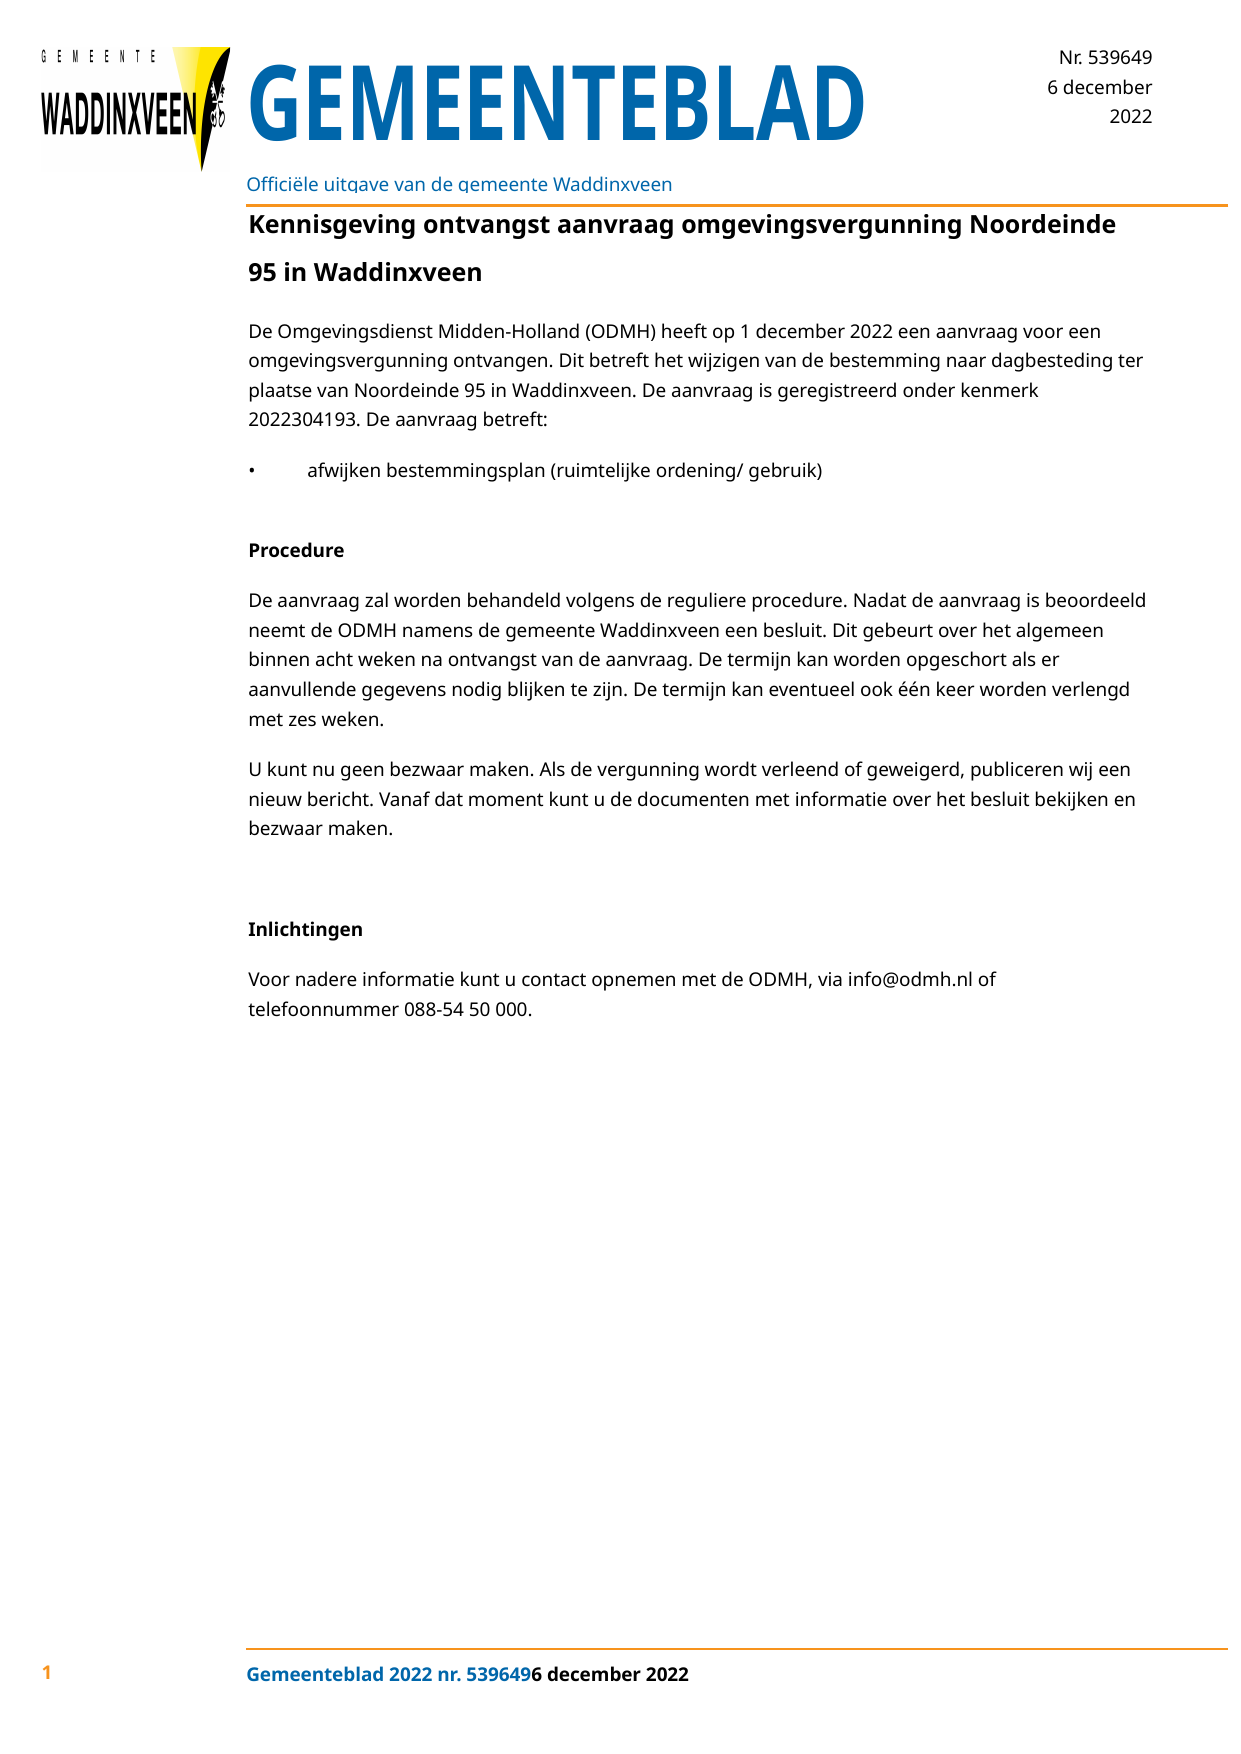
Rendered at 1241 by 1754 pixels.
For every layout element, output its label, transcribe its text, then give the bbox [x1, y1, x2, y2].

text Voor nadere informatie kunt u contact opnemen met de ODMH, via info@odmh.nl of telefoonnummer 088-54 50 000. [248, 967, 1152, 1022]
text De aanvraag zal worden behandeld volgens de reguliere procedure. Nadat de aanvraag is beoordeeld neemt de ODMH namens de gemeente Waddinxveen een besluit. Dit gebeurt over het algemeen binnen acht weken na ontvangst van de aanvraag. De termijn kan worden opgeschort als er aanvullende gegevens nodig blijken te zijn. De termijn kan eventueel ook één keer worden verlengd met zes weken. [248, 587, 1152, 732]
picture [41, 47, 231, 172]
text Procedure [248, 537, 1152, 563]
text U kunt nu geen bezwaar maken. Als de vergunning wordt verleend of geweigerd, publiceren wij een nieuw bericht. Vanaf dat moment kunt u de documenten met informatie over het besluit bekijken en bezwaar maken. [248, 756, 1152, 841]
text De Omgevingsdienst Midden-Holland (ODMH) heeft op 1 december 2022 een aanvraag voor een omgevingsvergunning ontvangen. Dit betreft het wijzigen van de bestemming naar dagbesteding ter plaatse van Noordeinde 95 in Waddinxveen. De aanvraag is geregistreerd onder kenmerk 2022304193. De aanvraag betreft: [248, 318, 1152, 432]
text Inlichtingen [248, 916, 1152, 942]
list afwijken bestemmingsplan (ruimtelijke ordening/ gebruik) [248, 457, 1152, 483]
text Kennisgeving ontvangst aanvraag omgevingsvergunning Noordeinde 95 in Waddinxveen [248, 207, 1152, 288]
